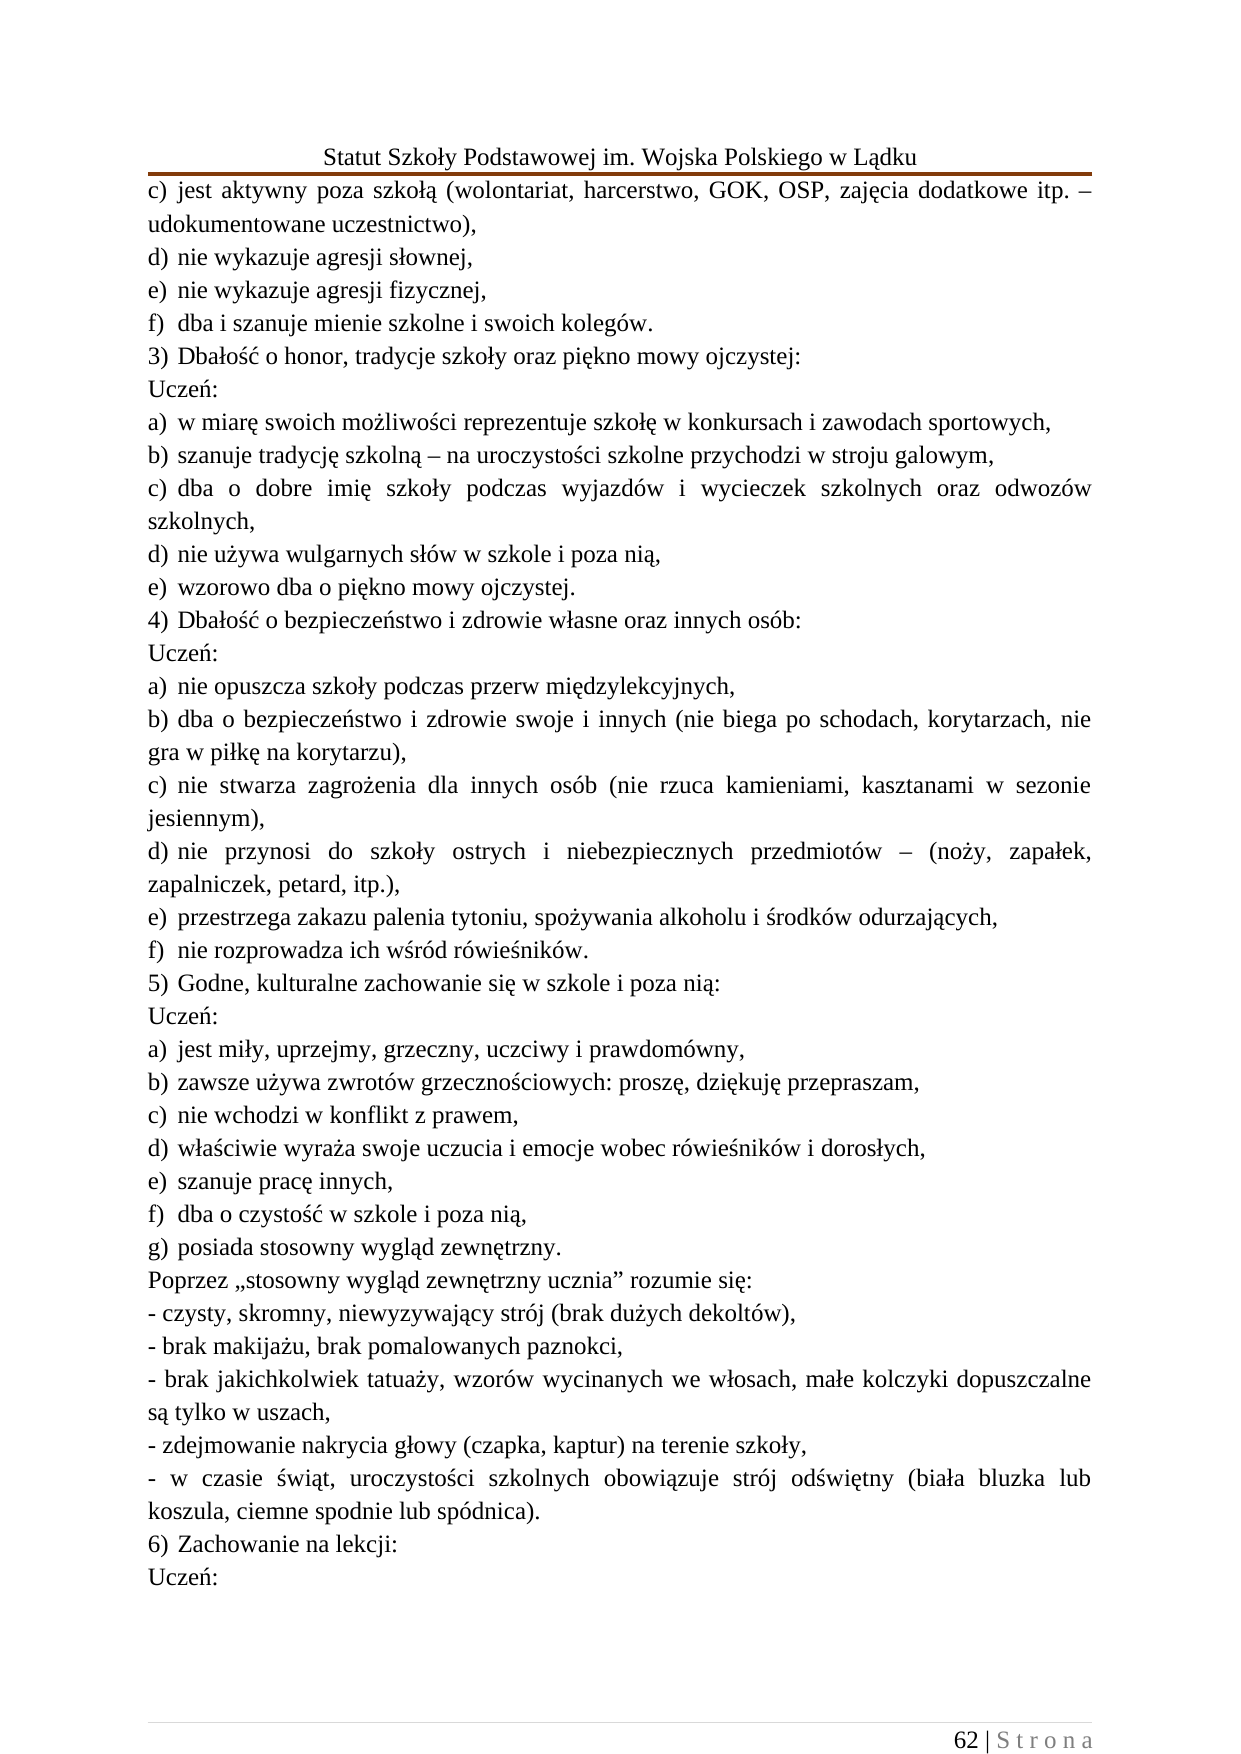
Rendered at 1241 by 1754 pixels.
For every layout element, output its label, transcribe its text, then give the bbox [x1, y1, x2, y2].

list nie wykazuje agresji fizycznej, [148, 275, 1092, 303]
list nie opuszcza szkoły podczas przerw międzylekcyjnych, [148, 671, 1092, 700]
list nie rozprowadza ich wśród rówieśników. [148, 935, 1092, 964]
list wzorowo dba o piękno mowy ojczystej. [148, 572, 1092, 601]
text - brak makijażu, brak pomalowanych paznokci, [148, 1331, 1092, 1360]
list nie używa wulgarnych słów w szkole i poza nią, [148, 539, 1092, 568]
text - w czasie świąt, uroczystości szkolnych obowiązuje strój odświętny (biała bluzka lub koszula, ciemne spodnie lub spódnica). [148, 1463, 1092, 1525]
list dba o dobre imię szkoły podczas wyjazdów i wycieczek szkolnych oraz odwozów szkolnych, [148, 473, 1092, 534]
list szanuje tradycję szkolną – na uroczystości szkolne przychodzi w stroju galowym, [148, 440, 1092, 468]
list w miarę swoich możliwości reprezentuje szkołę w konkursach i zawodach sportowych, [148, 407, 1092, 436]
list nie przynosi do szkoły ostrych i niebezpiecznych przedmiotów – (noży, zapałek, zapalniczek, petard, itp.), [148, 836, 1092, 898]
text Uczeń: [148, 638, 1092, 667]
list właściwie wyraża swoje uczucia i emocje wobec rówieśników i dorosłych, [148, 1133, 1092, 1162]
list dba i szanuje mienie szkolne i swoich kolegów. [148, 308, 1092, 336]
list Zachowanie na lekcji: [148, 1529, 1092, 1558]
text Uczeń: [148, 1562, 1092, 1591]
list posiada stosowny wygląd zewnętrzny. [148, 1232, 1092, 1261]
list jest miły, uprzejmy, grzeczny, uczciwy i prawdomówny, [148, 1034, 1092, 1063]
list nie wykazuje agresji słownej, [148, 242, 1092, 270]
text Uczeń: [148, 1001, 1092, 1030]
text - czysty, skromny, niewyzywający strój (brak dużych dekoltów), [148, 1298, 1092, 1327]
list jest aktywny poza szkołą (wolontariat, harcerstwo, GOK, OSP, zajęcia dodatkowe itp. – udokumentowane uczestnictwo), [148, 176, 1092, 237]
text Poprzez „stosowny wygląd zewnętrzny ucznia” rozumie się: [148, 1265, 1092, 1294]
text - brak jakichkolwiek tatuaży, wzorów wycinanych we włosach, małe kolczyki dopuszczalne są tylko w uszach, [148, 1364, 1092, 1426]
list przestrzega zakazu palenia tytoniu, spożywania alkoholu i środków odurzających, [148, 902, 1092, 931]
list szanuje pracę innych, [148, 1166, 1092, 1195]
list zawsze używa zwrotów grzecznościowych: proszę, dziękuję przepraszam, [148, 1067, 1092, 1096]
list Godne, kulturalne zachowanie się w szkole i poza nią: [148, 968, 1092, 997]
list dba o czystość w szkole i poza nią, [148, 1199, 1092, 1228]
text Uczeń: [148, 374, 1092, 402]
text - zdejmowanie nakrycia głowy (czapka, kaptur) na terenie szkoły, [148, 1430, 1092, 1459]
list Dbałość o honor, tradycje szkoły oraz piękno mowy ojczystej: [148, 341, 1092, 369]
list nie wchodzi w konflikt z prawem, [148, 1100, 1092, 1129]
list dba o bezpieczeństwo i zdrowie swoje i innych (nie biega po schodach, korytarzach, nie gra w piłkę na korytarzu), [148, 704, 1092, 766]
list nie stwarza zagrożenia dla innych osób (nie rzuca kamieniami, kasztanami w sezonie jesiennym), [148, 770, 1092, 832]
list Dbałość o bezpieczeństwo i zdrowie własne oraz innych osób: [148, 605, 1092, 634]
